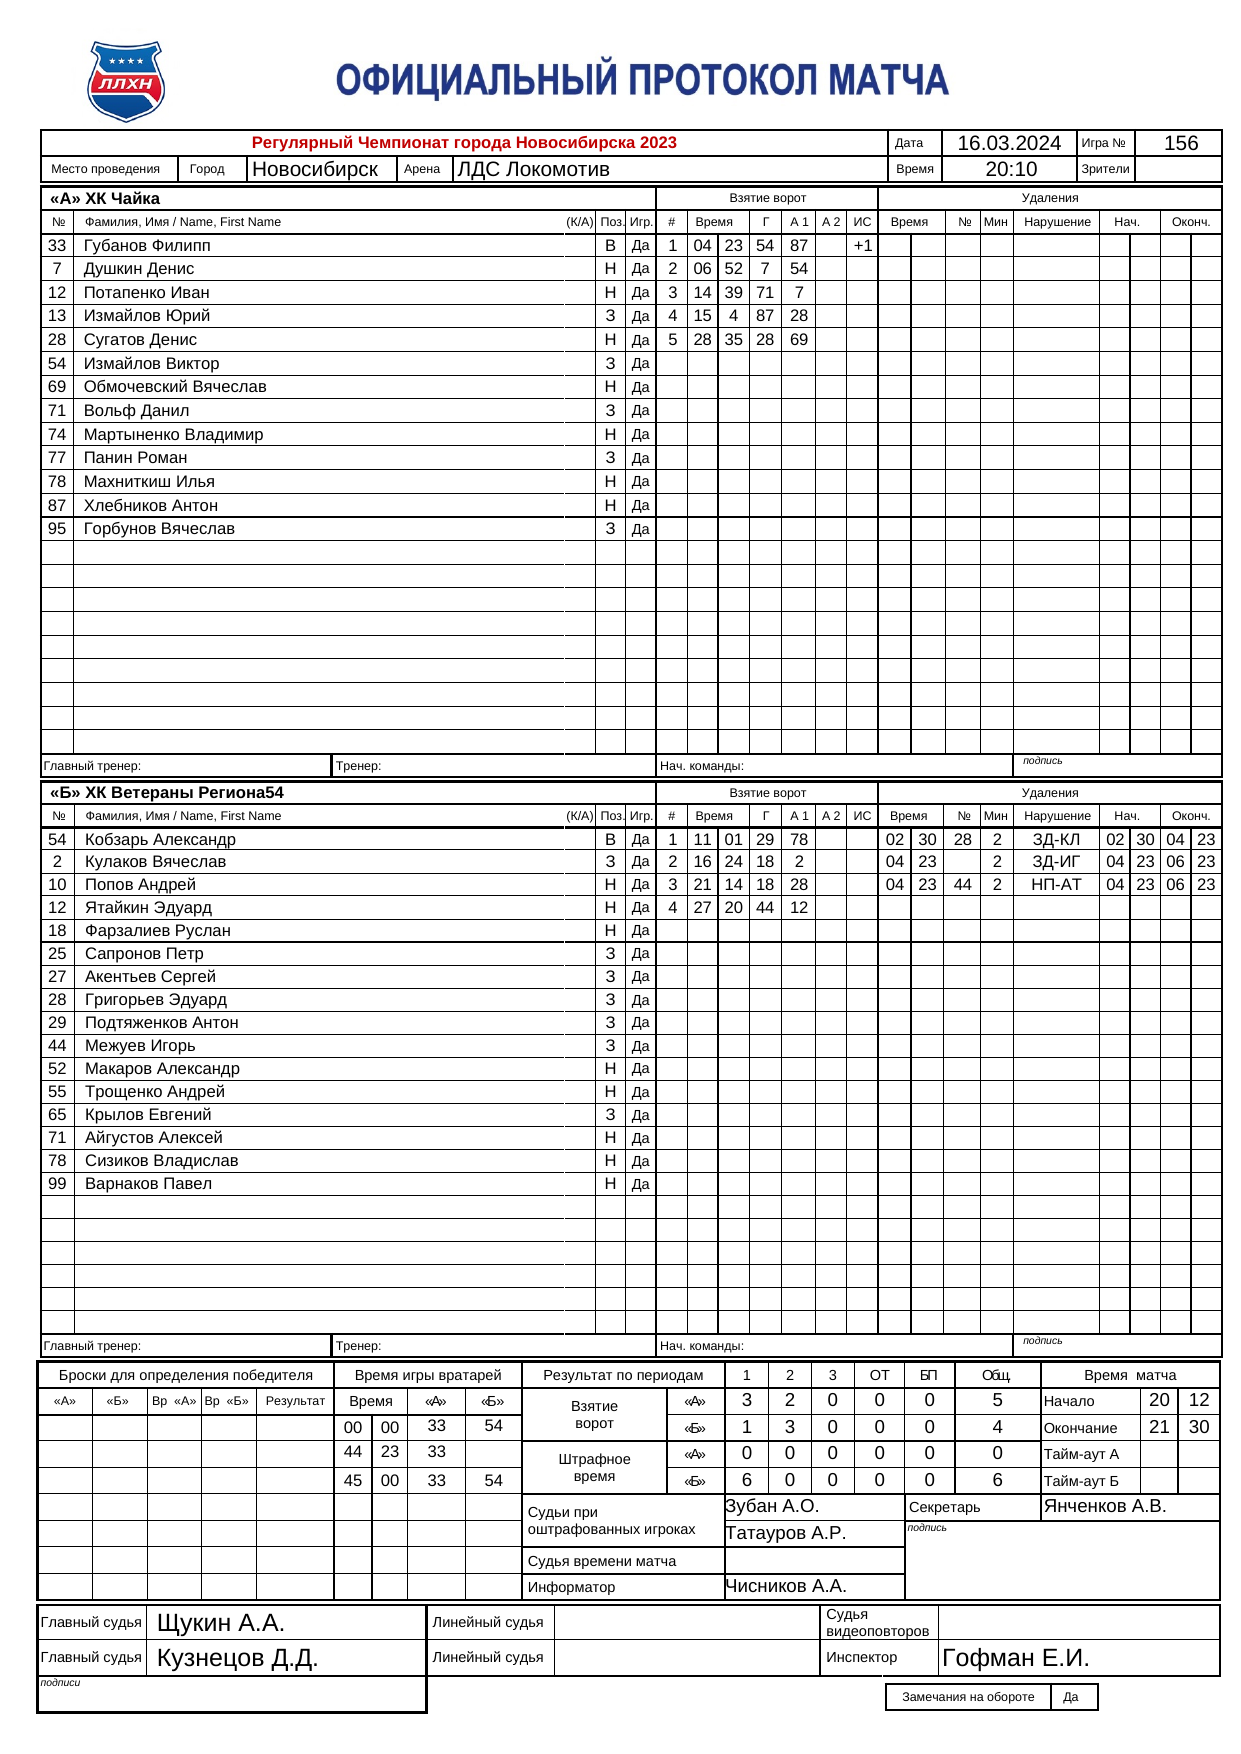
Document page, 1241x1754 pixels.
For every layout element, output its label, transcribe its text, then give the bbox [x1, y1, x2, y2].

table_cell [555, 1606, 819, 1639]
table_cell [1100, 1219, 1129, 1241]
table_cell [688, 1104, 717, 1126]
table_cell № [42, 211, 73, 233]
table_header 3 [812, 1363, 854, 1387]
table_cell Макаров Александр [75, 1058, 564, 1079]
table_cell [946, 636, 980, 658]
table_cell [879, 257, 910, 280]
table_cell [719, 541, 749, 564]
table_cell 7 [42, 257, 73, 280]
table_cell [1161, 1242, 1190, 1264]
table_cell [816, 989, 846, 1011]
table_cell 0 [855, 1389, 904, 1413]
table_cell [257, 1494, 333, 1520]
table_cell Да [626, 235, 655, 256]
table_cell [719, 1150, 749, 1172]
table_cell [1192, 896, 1221, 918]
table_cell Да [626, 1150, 655, 1172]
table_cell [1131, 565, 1160, 587]
table_cell [912, 1242, 943, 1264]
table_cell [879, 1127, 910, 1149]
table_cell [879, 943, 910, 964]
table_cell [1161, 989, 1190, 1011]
table_cell [782, 518, 815, 540]
table_cell [946, 494, 980, 516]
table_cell [879, 541, 910, 564]
table_header «А» ХК Чайка [42, 188, 655, 209]
table_cell [879, 328, 910, 351]
table_cell [657, 494, 687, 516]
table_cell 4 [719, 305, 749, 327]
table_cell Татауров А.Р. [726, 1521, 904, 1546]
table_cell [816, 966, 846, 987]
table_cell [688, 683, 717, 706]
table_cell [879, 1311, 910, 1333]
table_cell Окончание [1042, 1415, 1140, 1440]
table_cell [750, 1058, 781, 1079]
table_cell НП-АТ [1014, 874, 1099, 895]
table_cell [1136, 157, 1221, 181]
table_cell [74, 565, 564, 587]
table_cell [1131, 399, 1160, 422]
table_cell [565, 328, 595, 351]
table_cell Фамилия, Имя / Name, First Name [74, 211, 565, 233]
table_cell [879, 1242, 910, 1264]
table_cell [565, 235, 595, 256]
table_cell 87 [42, 494, 73, 516]
table_cell [39, 1494, 92, 1520]
table_cell [1192, 446, 1221, 469]
table_cell [1161, 1058, 1190, 1079]
table_cell [42, 1311, 74, 1333]
table_cell [688, 565, 717, 587]
table_cell [626, 588, 655, 611]
table_cell [688, 659, 717, 682]
table_cell Григорьев Эдуард [75, 989, 564, 1011]
table_cell 54 [466, 1416, 521, 1440]
table_cell Мин [981, 805, 1013, 826]
table_cell [1161, 1265, 1190, 1287]
table_cell 4 [956, 1415, 1040, 1440]
table_cell Нач. команды: [657, 755, 1012, 776]
table_cell Город [179, 157, 246, 181]
table_cell 28 [944, 829, 980, 849]
table_cell Сизиков Владислав [75, 1150, 564, 1172]
table_cell [879, 612, 910, 634]
table_cell [883, 1677, 1220, 1681]
table_cell [750, 683, 781, 706]
table_cell [816, 376, 846, 398]
table_cell Г [750, 211, 781, 233]
table_cell [847, 518, 877, 540]
table_cell [847, 1035, 877, 1057]
table_cell [1100, 494, 1129, 516]
table_cell Поз. [596, 805, 625, 826]
table_cell Да [626, 1035, 655, 1057]
table_cell [565, 281, 595, 303]
table_cell Да [626, 829, 655, 849]
table_cell [688, 1035, 717, 1057]
table_cell [626, 1219, 655, 1241]
table_cell 02 [879, 829, 910, 849]
table_cell [1192, 920, 1221, 941]
table_cell Г [750, 805, 781, 826]
table_cell Арена [398, 157, 452, 181]
table_cell [816, 896, 846, 918]
table_cell Время [879, 211, 945, 233]
table_cell [657, 1081, 687, 1103]
table_cell [816, 1265, 846, 1287]
table_cell [750, 352, 781, 374]
table_cell [1131, 494, 1160, 516]
table_cell [565, 896, 595, 918]
table_cell 06 [1161, 874, 1190, 895]
table_header 16.03.2024 [943, 131, 1076, 155]
table_cell [944, 1104, 980, 1126]
table_cell [626, 1265, 655, 1287]
table_cell Хлебников Антон [74, 494, 564, 516]
table_cell [1014, 1265, 1099, 1287]
table_cell [750, 989, 781, 1011]
table_cell [335, 1547, 371, 1573]
table_cell [565, 352, 595, 374]
table_cell Да [626, 1058, 655, 1079]
table_cell [981, 1288, 1013, 1310]
table_cell [946, 518, 980, 540]
table_cell [816, 829, 846, 849]
table_cell [847, 612, 877, 634]
table_cell 14 [719, 874, 749, 895]
table_cell Н [596, 1058, 625, 1079]
table_cell [1161, 659, 1190, 682]
table_cell [782, 1288, 815, 1310]
table_cell [912, 1173, 943, 1195]
table_cell [816, 920, 846, 941]
table_cell [1014, 1012, 1099, 1033]
table_cell [981, 494, 1013, 516]
table_cell 27 [688, 896, 717, 918]
table_cell 1 [657, 235, 687, 256]
table_cell [93, 1468, 147, 1493]
table_cell [879, 399, 910, 422]
table_cell [782, 1150, 815, 1172]
table_cell [912, 1012, 943, 1033]
table_cell 29 [750, 829, 781, 849]
table_cell 28 [42, 328, 73, 351]
table_cell [596, 707, 625, 729]
table_cell Н [596, 494, 625, 516]
table_cell [565, 588, 595, 611]
table_cell [912, 707, 945, 729]
table_cell Душкин Денис [74, 257, 564, 280]
table_cell [1131, 612, 1160, 634]
table_cell Зубан А.О. [726, 1495, 904, 1520]
table_cell [688, 376, 717, 398]
table_cell [944, 943, 980, 964]
table_cell [719, 518, 749, 540]
table_cell Горбунов Вячеслав [74, 518, 564, 540]
table_cell [1141, 1468, 1177, 1493]
table_cell Нарушение [1014, 211, 1099, 233]
table_cell [1014, 281, 1099, 303]
table_cell 20 [719, 896, 749, 918]
table_cell [944, 1035, 980, 1057]
table_cell [565, 1104, 595, 1126]
table_cell [847, 1081, 877, 1103]
table_cell [750, 494, 781, 516]
table_cell № [944, 805, 980, 826]
table_cell [912, 446, 945, 469]
table_cell [1100, 659, 1129, 682]
table_cell 54 [42, 829, 74, 849]
table_cell [719, 1311, 749, 1333]
table_cell [74, 636, 564, 658]
table_cell [1192, 423, 1221, 445]
table_cell [879, 1196, 910, 1218]
table_cell [944, 1012, 980, 1033]
table_cell Да [626, 1127, 655, 1149]
table_cell [879, 423, 910, 445]
table_cell [657, 989, 687, 1011]
table_cell [657, 518, 687, 540]
table_cell [816, 1104, 846, 1126]
table_cell 20 [1141, 1389, 1177, 1413]
table_cell [1014, 943, 1099, 964]
table_header Взятие ворот [657, 188, 877, 209]
table_cell [1192, 989, 1221, 1011]
table_cell [1131, 257, 1160, 280]
table_cell [466, 1494, 521, 1520]
table_cell 54 [466, 1468, 521, 1493]
table_cell [1100, 446, 1129, 469]
table_header Удаления [879, 188, 1221, 209]
table_cell [688, 518, 717, 540]
table_cell [657, 1150, 687, 1172]
table_cell 0 [812, 1468, 854, 1493]
table_cell [719, 1196, 749, 1218]
table_cell [42, 1196, 74, 1218]
table_cell З [596, 1012, 625, 1033]
table_cell [847, 1242, 877, 1264]
table_header Да [1052, 1685, 1097, 1709]
table_cell [1014, 376, 1099, 398]
table_cell Тайм-аут Б [1042, 1468, 1140, 1493]
table_cell Главный судья [39, 1606, 146, 1639]
table_cell З [596, 850, 625, 872]
table_cell [565, 1196, 595, 1218]
table_cell Тренер: [333, 755, 655, 776]
table_cell [596, 1265, 625, 1287]
table_cell 2 [657, 850, 687, 872]
table_cell [981, 730, 1013, 753]
table_cell [719, 636, 749, 658]
table_cell 55 [42, 1081, 74, 1103]
table_cell [202, 1521, 256, 1546]
table_cell [1100, 1127, 1129, 1149]
table_cell [719, 1104, 749, 1126]
table_cell [782, 376, 815, 398]
table_cell [1192, 1242, 1221, 1264]
table_cell [42, 1219, 74, 1241]
table_cell Время [335, 1389, 407, 1413]
table_cell 78 [42, 470, 73, 493]
table_cell [879, 470, 910, 493]
table_cell [726, 1548, 904, 1573]
table_cell [1100, 281, 1129, 303]
table_cell [847, 1219, 877, 1241]
table_cell [75, 1242, 564, 1264]
table_cell подпись [1014, 1335, 1221, 1356]
table_cell [1161, 423, 1190, 445]
table_cell [1100, 730, 1129, 753]
table_cell [816, 257, 846, 280]
table_cell [1100, 352, 1129, 374]
table_cell [1161, 1196, 1190, 1218]
table_cell [626, 1311, 655, 1333]
table_cell З [596, 352, 625, 374]
table_cell [944, 1265, 980, 1287]
table_cell [42, 612, 73, 634]
table_cell 0 [855, 1442, 904, 1467]
table_cell [719, 1035, 749, 1057]
table_cell [816, 659, 846, 682]
table_cell [1161, 730, 1190, 753]
table_cell «А» [668, 1389, 724, 1413]
table_header Взятие ворот [657, 783, 877, 803]
table_cell [847, 352, 877, 374]
table_cell [912, 588, 945, 611]
table_cell Н [596, 1173, 625, 1195]
table_cell Янченков А.В. [1042, 1495, 1219, 1520]
table_cell [1100, 707, 1129, 729]
table_cell [879, 659, 910, 682]
table_cell [1131, 707, 1160, 729]
table_cell 87 [782, 235, 815, 256]
table_cell [944, 850, 980, 872]
table_cell [565, 470, 595, 493]
table_cell [148, 1468, 201, 1493]
table_cell [565, 874, 595, 895]
table_cell [946, 376, 980, 398]
table_cell 33 [408, 1468, 465, 1493]
table_cell 18 [42, 920, 74, 941]
table_cell [688, 352, 717, 374]
table_header Регулярный Чемпионат города Новосибирска 2023 [42, 131, 887, 155]
table_cell [750, 636, 781, 658]
table_cell 0 [769, 1468, 811, 1493]
table_cell 20:10 [943, 157, 1076, 181]
table_cell Судья времени матча [523, 1548, 724, 1573]
table_cell [847, 636, 877, 658]
table_cell [148, 1494, 201, 1520]
table_cell [688, 1127, 717, 1149]
table_cell [719, 494, 749, 516]
table_cell [782, 470, 815, 493]
table_cell [912, 989, 943, 1011]
table_cell [1014, 588, 1099, 611]
table_cell [912, 470, 945, 493]
table_cell 4 [657, 305, 687, 327]
table_cell 71 [42, 1127, 74, 1149]
table_cell [946, 565, 980, 587]
table_cell [1014, 235, 1099, 256]
table_cell [847, 1012, 877, 1033]
table_cell [750, 446, 781, 469]
table_cell [1099, 1682, 1220, 1711]
table_cell [1161, 494, 1190, 516]
table_cell [657, 446, 687, 469]
table_cell [596, 683, 625, 706]
table_cell [981, 588, 1013, 611]
table_cell [1161, 966, 1190, 987]
table_cell [1161, 588, 1190, 611]
table_cell [74, 683, 564, 706]
table_cell 0 [812, 1389, 854, 1413]
table_cell [565, 989, 595, 1011]
table_cell [1014, 966, 1099, 987]
table_cell [626, 612, 655, 634]
table_cell [946, 588, 980, 611]
table_cell [879, 920, 910, 941]
table_cell ЗД-КЛ [1014, 829, 1099, 849]
table_cell [688, 707, 717, 729]
table_cell [688, 989, 717, 1011]
table_cell [750, 943, 781, 964]
table_cell [782, 1127, 815, 1149]
table_cell # [657, 805, 687, 826]
table_cell [42, 1265, 74, 1287]
table_cell [75, 1288, 564, 1310]
table_cell [782, 494, 815, 516]
table_cell [466, 1574, 521, 1599]
table_cell [1014, 896, 1099, 918]
table_cell [1100, 1058, 1129, 1079]
table_cell [1014, 1058, 1099, 1079]
table_cell [981, 399, 1013, 422]
table_cell [847, 470, 877, 493]
table_cell [1014, 1242, 1099, 1264]
table_cell [657, 399, 687, 422]
table_cell [1161, 352, 1190, 374]
table_cell [782, 636, 815, 658]
table_cell [1161, 1311, 1190, 1333]
table_cell [912, 1081, 943, 1103]
table_cell 28 [782, 305, 815, 327]
table_cell [879, 565, 910, 587]
table_cell [335, 1494, 371, 1520]
table_cell [750, 1196, 781, 1218]
table_cell Тайм-аут А [1042, 1441, 1140, 1467]
table_cell Поз. [596, 211, 625, 233]
table_cell 3 [726, 1389, 768, 1413]
table_cell [1192, 1219, 1221, 1241]
table_cell [1192, 683, 1221, 706]
table_cell [946, 423, 980, 445]
table_cell [688, 943, 717, 964]
table_cell Линейный судья [428, 1640, 554, 1675]
table_cell 54 [42, 352, 73, 374]
table_cell [719, 943, 749, 964]
table_cell [816, 874, 846, 895]
table_cell «А» [39, 1389, 92, 1413]
table_cell Измайлов Юрий [74, 305, 564, 327]
table_cell [981, 446, 1013, 469]
table_cell [565, 1081, 595, 1103]
table_cell 5 [956, 1389, 1040, 1413]
picture [5, 28, 1179, 129]
table_cell [657, 541, 687, 564]
table_cell [719, 1081, 749, 1103]
table_cell Н [596, 1150, 625, 1172]
table_cell Судьи при оштрафованных игроках [523, 1495, 724, 1546]
table_cell [981, 659, 1013, 682]
table_cell [1131, 376, 1160, 398]
table_cell [981, 305, 1013, 327]
table_cell [257, 1416, 333, 1440]
table_cell [750, 518, 781, 540]
table_cell [944, 1311, 980, 1333]
table_header Игра № [1078, 131, 1134, 155]
table_cell [1100, 541, 1129, 564]
table_cell [750, 565, 781, 587]
table_cell [565, 1012, 595, 1033]
table_cell [816, 850, 846, 872]
table_cell [981, 328, 1013, 351]
table_cell [939, 1606, 1219, 1639]
table_cell «Б» [93, 1389, 147, 1413]
table_cell [466, 1441, 521, 1467]
table_cell [1161, 1012, 1190, 1033]
table_cell [1131, 989, 1160, 1011]
table_cell 71 [42, 399, 73, 422]
table_cell [1131, 352, 1160, 374]
table_cell [1131, 920, 1160, 941]
table_cell [750, 1150, 781, 1172]
table_cell [42, 588, 73, 611]
table_cell [1161, 328, 1190, 351]
table_cell [42, 730, 73, 753]
table_cell [1131, 966, 1160, 987]
table_cell [1161, 612, 1190, 634]
table_cell [816, 1173, 846, 1195]
table_cell [946, 281, 980, 303]
table_cell [148, 1416, 201, 1440]
table_cell [565, 1242, 595, 1264]
table_cell [879, 707, 910, 729]
table_cell подпись [906, 1522, 1219, 1599]
table_cell [1100, 1173, 1129, 1195]
table_cell [1100, 518, 1129, 540]
table_cell [1192, 328, 1221, 351]
table_cell [565, 565, 595, 587]
table_cell [408, 1547, 465, 1573]
table_cell 5 [657, 328, 687, 351]
table_cell Да [626, 966, 655, 987]
table_cell [657, 1265, 687, 1287]
table_cell [816, 494, 846, 516]
table_cell Сапронов Петр [75, 943, 564, 964]
table_cell [596, 1219, 625, 1241]
table_cell [1014, 612, 1099, 634]
table_cell [1131, 1081, 1160, 1103]
table_cell [946, 305, 980, 327]
table_cell [74, 588, 564, 611]
table_cell [148, 1521, 201, 1546]
table_cell [912, 636, 945, 658]
table_cell [1014, 1150, 1099, 1172]
table_cell 71 [750, 281, 781, 303]
table_cell [879, 1219, 910, 1241]
table_cell 33 [408, 1416, 465, 1440]
table_cell ИС [847, 805, 877, 826]
table_header БП [905, 1363, 954, 1387]
table_cell 04 [879, 850, 910, 872]
table_cell 0 [855, 1468, 904, 1493]
table_cell 04 [1100, 874, 1129, 895]
table_cell Н [596, 470, 625, 493]
table_cell Варнаков Павел [75, 1173, 564, 1195]
table_cell 23 [1192, 850, 1221, 872]
table_cell [1161, 446, 1190, 469]
table_cell Да [626, 352, 655, 374]
table_cell [1131, 235, 1160, 256]
table_cell [946, 707, 980, 729]
table_cell [879, 966, 910, 987]
table_cell [1014, 730, 1099, 753]
table_cell 52 [719, 257, 749, 280]
table_cell 24 [719, 850, 749, 872]
table_cell [879, 896, 910, 918]
table_cell [750, 1242, 781, 1264]
table_cell [1014, 518, 1099, 540]
table_cell [981, 1265, 1013, 1287]
table_cell З [596, 943, 625, 964]
table_cell Оконч. [1161, 805, 1221, 826]
table_cell [879, 1265, 910, 1287]
table_cell [782, 1219, 815, 1241]
table_cell Место проведения [42, 157, 177, 181]
table_cell [565, 1150, 595, 1172]
table_cell [912, 1035, 943, 1057]
table_cell [981, 1150, 1013, 1172]
table_cell [816, 328, 846, 351]
table_cell [750, 1311, 781, 1333]
table_cell [1014, 328, 1099, 351]
table_cell [912, 683, 945, 706]
table_cell [816, 1012, 846, 1033]
table_cell Губанов Филипп [74, 235, 564, 256]
table_cell [944, 1173, 980, 1195]
table_cell 23 [1131, 850, 1160, 872]
table_cell [719, 1265, 749, 1287]
table_cell Панин Роман [74, 446, 564, 469]
table_cell [1131, 281, 1160, 303]
table_cell [93, 1494, 147, 1520]
table_cell [879, 1035, 910, 1057]
table_cell [981, 518, 1013, 540]
table_cell 0 [769, 1442, 811, 1467]
table_cell Да [626, 494, 655, 516]
table_cell 0 [905, 1468, 954, 1493]
table_cell [565, 707, 595, 729]
table_cell 2 [782, 850, 815, 872]
table_cell [1161, 896, 1190, 918]
table_cell Н [596, 281, 625, 303]
table_cell [688, 1219, 717, 1241]
table_cell [750, 1081, 781, 1103]
table_cell [847, 494, 877, 516]
table_cell [782, 989, 815, 1011]
table_cell [688, 612, 717, 634]
table_cell [565, 1265, 595, 1287]
table_header Результат по периодам [523, 1363, 724, 1387]
table_cell З [596, 989, 625, 1011]
table_cell [1161, 636, 1190, 658]
table_cell [1131, 1058, 1160, 1079]
table_cell [596, 636, 625, 658]
table_cell [944, 896, 980, 918]
table_cell [1131, 305, 1160, 327]
table_cell Да [626, 376, 655, 398]
table_cell [657, 612, 687, 634]
table_cell подписи [39, 1677, 425, 1711]
table_cell [1192, 1035, 1221, 1057]
table_cell [782, 1196, 815, 1218]
table_cell [1131, 1242, 1160, 1264]
table_cell [944, 989, 980, 1011]
table_cell 0 [812, 1415, 854, 1440]
table_cell 7 [782, 281, 815, 303]
table_cell Да [626, 328, 655, 351]
table_cell [466, 1521, 521, 1546]
table_cell [1014, 352, 1099, 374]
table_cell [816, 1219, 846, 1241]
table_cell [1100, 612, 1129, 634]
table_cell [981, 257, 1013, 280]
table_cell Н [596, 920, 625, 941]
table_cell [719, 376, 749, 398]
table_cell [626, 636, 655, 658]
table_cell 44 [335, 1441, 371, 1467]
table_cell [657, 966, 687, 987]
table_cell [565, 1173, 595, 1195]
table_cell [750, 423, 781, 445]
table_cell 7 [750, 257, 781, 280]
table_cell «Б » [466, 1389, 521, 1413]
table_cell [816, 707, 846, 729]
table_cell № [946, 211, 980, 233]
table_cell [879, 1058, 910, 1079]
table_cell [816, 446, 846, 469]
table_cell [39, 1574, 92, 1599]
table_cell [944, 920, 980, 941]
table_cell [1100, 328, 1129, 351]
table_cell [816, 1058, 846, 1079]
table_header Удаления [879, 783, 1221, 803]
table_cell [688, 399, 717, 422]
table_cell [39, 1521, 92, 1546]
table_cell [626, 565, 655, 587]
table_cell [42, 541, 73, 564]
table_cell ЛДС Локомотив [454, 157, 887, 181]
table_cell [816, 683, 846, 706]
table_cell [1131, 1311, 1160, 1333]
table_cell [688, 446, 717, 469]
table_cell [688, 1012, 717, 1033]
table_cell [946, 235, 980, 256]
table_cell [946, 328, 980, 351]
table_cell [847, 541, 877, 564]
table_header Общ. [956, 1363, 1040, 1387]
table_cell [847, 896, 877, 918]
table_cell 28 [782, 874, 815, 895]
table_cell [1192, 1288, 1221, 1310]
table_cell [750, 730, 781, 753]
table_cell [1161, 541, 1190, 564]
table_cell [847, 989, 877, 1011]
table_cell [688, 1173, 717, 1195]
table_cell 30 [1179, 1415, 1219, 1440]
table_cell [719, 683, 749, 706]
table_cell [39, 1547, 92, 1573]
table_cell [1131, 1104, 1160, 1126]
table_cell 23 [373, 1441, 407, 1467]
table_cell [782, 1104, 815, 1126]
table_cell [912, 1104, 943, 1126]
table_cell [626, 659, 655, 682]
table_cell 00 [373, 1468, 407, 1493]
table_cell [1131, 896, 1160, 918]
table_cell [944, 1058, 980, 1079]
table_cell [981, 541, 1013, 564]
table_cell [847, 328, 877, 351]
table_cell [750, 1265, 781, 1287]
table_cell [657, 730, 687, 753]
table_cell [946, 612, 980, 634]
table_cell Фарзалиев Руслан [75, 920, 564, 941]
table_cell [816, 1196, 846, 1218]
table_cell 28 [42, 989, 74, 1011]
table_cell [816, 541, 846, 564]
table_cell Да [626, 989, 655, 1011]
table_cell Да [626, 1081, 655, 1103]
table_cell 23 [1192, 874, 1221, 895]
table_cell [750, 588, 781, 611]
table_cell [74, 730, 564, 753]
table_cell [688, 636, 717, 658]
table_cell [657, 588, 687, 611]
table_cell Н [596, 257, 625, 280]
table_cell 0 [905, 1415, 954, 1440]
table_cell 18 [750, 874, 781, 895]
table_cell [688, 588, 717, 611]
table_cell [981, 1242, 1013, 1264]
table_cell [1192, 399, 1221, 422]
table_cell [719, 1219, 749, 1241]
table_cell [981, 1173, 1013, 1195]
table_cell [782, 1058, 815, 1079]
table_cell [688, 1150, 717, 1172]
table_cell [1161, 1150, 1190, 1172]
table_cell З [596, 966, 625, 987]
table_cell [912, 1150, 943, 1172]
table_cell [847, 730, 877, 753]
table_cell Ятайкин Эдуард [75, 896, 564, 918]
table_cell [657, 1035, 687, 1057]
table_cell [912, 281, 945, 303]
table_cell 0 [812, 1442, 854, 1467]
table_cell (К/А) [565, 805, 595, 826]
table_cell Взятие ворот [523, 1389, 666, 1440]
table_cell [719, 659, 749, 682]
table_cell [1100, 235, 1129, 256]
table_cell [1014, 707, 1099, 729]
table_cell [1014, 446, 1099, 469]
table_cell З [596, 305, 625, 327]
table_cell [816, 730, 846, 753]
table_cell [719, 966, 749, 987]
table_cell [782, 1173, 815, 1195]
table_cell [373, 1547, 407, 1573]
table_cell [847, 874, 877, 895]
table_cell 12 [42, 281, 73, 303]
table_cell [944, 1242, 980, 1264]
table_cell [879, 588, 910, 611]
table_cell [688, 494, 717, 516]
table_cell [1161, 281, 1190, 303]
table_cell Да [626, 281, 655, 303]
table_cell [75, 1311, 564, 1333]
table_cell [1014, 1035, 1099, 1057]
table_cell [565, 1035, 595, 1057]
table_cell [847, 376, 877, 398]
table_cell [719, 1242, 749, 1264]
table_cell [555, 1640, 819, 1675]
table_cell [1014, 257, 1099, 280]
table_cell [688, 920, 717, 941]
table_cell [1192, 966, 1221, 987]
table_cell [1161, 943, 1190, 964]
table_cell [782, 1311, 815, 1333]
table_cell 02 [1100, 829, 1129, 849]
table_cell Потапенко Иван [74, 281, 564, 303]
table_cell 0 [855, 1415, 904, 1440]
table_cell [1014, 1288, 1099, 1310]
table_cell [946, 352, 980, 374]
table_header Броски для определения победителя [39, 1363, 333, 1387]
table_cell [1131, 1196, 1160, 1218]
table_cell [565, 920, 595, 941]
table_cell [257, 1441, 333, 1467]
table_cell 00 [335, 1416, 371, 1440]
table_cell [93, 1521, 147, 1546]
table_cell [1192, 376, 1221, 398]
table_cell [565, 659, 595, 682]
table_cell [1131, 1265, 1160, 1287]
table_cell 2 [981, 829, 1013, 849]
table_cell [981, 1081, 1013, 1103]
table_cell Крылов Евгений [75, 1104, 564, 1126]
table_cell [1014, 989, 1099, 1011]
table_cell Щукин А.А. [147, 1606, 425, 1639]
table_cell [1192, 1196, 1221, 1218]
table_cell [1161, 920, 1190, 941]
table_cell 35 [719, 328, 749, 351]
table_cell [1131, 730, 1160, 753]
table_cell [1014, 399, 1099, 422]
table_cell [944, 966, 980, 987]
table_cell [946, 541, 980, 564]
table_cell [74, 541, 564, 564]
table_cell 18 [750, 850, 781, 872]
table_cell [879, 1104, 910, 1126]
table_cell 44 [750, 896, 781, 918]
table_cell [1131, 1035, 1160, 1057]
table_cell А 2 [816, 211, 846, 233]
table_cell [596, 612, 625, 634]
table_cell [1014, 636, 1099, 658]
table_cell [782, 565, 815, 587]
table_cell 12 [1179, 1389, 1219, 1413]
table_cell Результат [257, 1389, 333, 1413]
table_cell 95 [42, 518, 73, 540]
table_cell [912, 257, 945, 280]
table_cell [879, 683, 910, 706]
table_cell [565, 612, 595, 634]
table_cell [719, 1288, 749, 1310]
table_cell [912, 494, 945, 516]
table_cell 33 [408, 1441, 465, 1467]
table_cell 0 [956, 1442, 1040, 1467]
table_cell [373, 1574, 407, 1599]
table_cell Н [596, 376, 625, 398]
table_cell [565, 683, 595, 706]
table_cell [750, 470, 781, 493]
table_cell [1100, 1035, 1129, 1057]
table_cell [912, 376, 945, 398]
table_cell [1131, 943, 1160, 964]
table_cell [1100, 565, 1129, 587]
table_cell [719, 612, 749, 634]
table_header «Б» ХК Ветераны Региона54 [42, 783, 655, 803]
table_cell [1179, 1468, 1219, 1493]
table_cell 23 [912, 850, 943, 872]
table_cell [750, 399, 781, 422]
table_cell [782, 1242, 815, 1264]
table_cell [879, 1150, 910, 1172]
table_cell [912, 518, 945, 540]
table_cell [1192, 352, 1221, 374]
table_cell 2 [981, 850, 1013, 872]
table_cell З [596, 518, 625, 540]
table_cell [335, 1521, 371, 1546]
table_cell [981, 1035, 1013, 1057]
table_cell [565, 399, 595, 422]
table_cell [565, 1058, 595, 1079]
table_cell [657, 1173, 687, 1195]
table_cell Главный тренер: [42, 755, 330, 776]
table_cell [816, 423, 846, 445]
table_cell 30 [912, 829, 943, 849]
table_cell [1131, 588, 1160, 611]
table_cell [750, 1012, 781, 1033]
table_cell [750, 659, 781, 682]
table_cell А 1 [782, 805, 815, 826]
table_cell 04 [1161, 829, 1190, 849]
table_cell [944, 1219, 980, 1241]
table_cell [847, 446, 877, 469]
table_cell [816, 305, 846, 327]
table_cell [847, 1150, 877, 1172]
table_cell [782, 920, 815, 941]
table_cell [1131, 470, 1160, 493]
table_cell [1161, 1127, 1190, 1149]
table_cell [981, 989, 1013, 1011]
table_cell [75, 1196, 564, 1218]
table_cell [847, 399, 877, 422]
table_cell 77 [42, 446, 73, 469]
table_cell Да [626, 446, 655, 469]
table_cell Информатор [523, 1575, 724, 1599]
table_cell 21 [688, 874, 717, 895]
table_cell 23 [1131, 874, 1160, 895]
table_cell [1161, 257, 1190, 280]
table_cell [750, 1219, 781, 1241]
table_cell [946, 399, 980, 422]
table_cell [657, 1288, 687, 1310]
table_cell [688, 470, 717, 493]
table_cell подпись [1014, 755, 1221, 776]
table_cell Вр «А» [148, 1389, 201, 1413]
table_cell [1014, 494, 1099, 516]
table_cell [944, 1288, 980, 1310]
table_cell В [596, 829, 625, 849]
table_cell 0 [905, 1442, 954, 1467]
table_cell Измайлов Виктор [74, 352, 564, 374]
table_cell [847, 829, 877, 849]
table_cell [74, 659, 564, 682]
table_cell [847, 1127, 877, 1149]
table_cell [1100, 376, 1129, 398]
table_cell [946, 683, 980, 706]
table_cell Новосибирск [248, 157, 396, 181]
table_cell [750, 1288, 781, 1310]
table_cell # [657, 211, 687, 233]
table_cell [981, 1196, 1013, 1218]
table_cell [408, 1574, 465, 1599]
table_cell В [596, 235, 625, 256]
table_cell [657, 376, 687, 398]
table_cell [1192, 565, 1221, 587]
table_cell Зрители [1078, 157, 1134, 181]
table_cell [1192, 257, 1221, 280]
table_cell 1 [657, 829, 687, 849]
table_cell [202, 1416, 256, 1440]
table_cell [1161, 565, 1190, 587]
table_cell Оконч. [1161, 211, 1221, 233]
table_header Время матча [1042, 1363, 1219, 1387]
table_cell [782, 1035, 815, 1057]
table_cell [596, 541, 625, 564]
table_cell [565, 376, 595, 398]
table_cell [42, 1242, 74, 1264]
table_cell [688, 1196, 717, 1218]
table_cell [202, 1547, 256, 1573]
table_cell [596, 1196, 625, 1218]
table_cell [816, 1150, 846, 1172]
table_cell [1100, 989, 1129, 1011]
table_cell [946, 659, 980, 682]
table_cell [42, 659, 73, 682]
table_cell 00 [373, 1416, 407, 1440]
table_cell [782, 707, 815, 729]
table_cell [750, 1035, 781, 1057]
table_cell [688, 966, 717, 987]
table_cell [42, 1288, 74, 1310]
table_cell А 2 [816, 805, 846, 826]
table_cell [879, 446, 910, 469]
table_cell Да [626, 850, 655, 872]
table_cell Главный тренер: [42, 1335, 330, 1356]
table_cell [1014, 683, 1099, 706]
table_cell [782, 399, 815, 422]
table_cell [1161, 1104, 1190, 1126]
table_cell [782, 730, 815, 753]
table_cell [42, 636, 73, 658]
table_cell [912, 565, 945, 587]
table_cell [39, 1416, 92, 1440]
table_cell [944, 1081, 980, 1103]
table_cell [879, 1081, 910, 1103]
table_cell Н [596, 1127, 625, 1149]
table_cell [1131, 659, 1160, 682]
table_cell [688, 1265, 717, 1287]
table_cell Межуев Игорь [75, 1035, 564, 1057]
table_cell [688, 730, 717, 753]
table_cell [912, 1288, 943, 1310]
table_cell [750, 1173, 781, 1195]
table_cell Да [626, 399, 655, 422]
table_cell [1192, 1081, 1221, 1103]
table_cell [688, 1311, 717, 1333]
table_cell 06 [688, 257, 717, 280]
table_cell Тренер: [333, 1335, 655, 1356]
table_cell [75, 1219, 564, 1241]
table_cell [1141, 1441, 1177, 1467]
table_cell [912, 541, 945, 564]
table_cell [750, 1104, 781, 1126]
table_cell [847, 1058, 877, 1079]
table_cell [879, 235, 910, 256]
table_cell [847, 943, 877, 964]
table_cell [719, 565, 749, 587]
table_cell [626, 1242, 655, 1264]
table_cell [1100, 399, 1129, 422]
table_cell 23 [719, 235, 749, 256]
table_cell [1014, 1127, 1099, 1149]
table_cell [1100, 636, 1129, 658]
table_cell [981, 1219, 1013, 1241]
table_cell [816, 1081, 846, 1103]
table_cell [75, 1265, 564, 1287]
table_cell [750, 966, 781, 987]
table_cell [816, 1035, 846, 1057]
table_header Время игры вратарей [335, 1363, 521, 1387]
table_cell [1192, 470, 1221, 493]
table_cell [257, 1468, 333, 1493]
table_cell [1161, 305, 1190, 327]
table_cell 04 [879, 874, 910, 895]
table_cell [981, 470, 1013, 493]
table_cell 10 [42, 874, 74, 895]
table_cell [93, 1416, 147, 1440]
table_cell [657, 423, 687, 445]
table_cell 2 [981, 874, 1013, 895]
table_cell [879, 730, 910, 753]
table_cell Фамилия, Имя / Name, First Name [75, 805, 565, 826]
table_cell [257, 1521, 333, 1546]
table_cell [847, 683, 877, 706]
table_cell [981, 707, 1013, 729]
table_cell [1192, 636, 1221, 658]
table_cell [719, 989, 749, 1011]
table_cell З [596, 399, 625, 422]
table_cell [912, 1311, 943, 1333]
table_cell 3 [657, 874, 687, 895]
table_cell [847, 281, 877, 303]
table_cell [657, 470, 687, 493]
table_cell [1014, 423, 1099, 445]
table_cell [596, 588, 625, 611]
table_cell [912, 920, 943, 941]
table_cell [847, 1104, 877, 1126]
table_cell [1192, 281, 1221, 303]
table_cell [782, 683, 815, 706]
table_cell [1161, 1288, 1190, 1310]
table_cell [202, 1574, 256, 1599]
table_cell [1161, 470, 1190, 493]
table_cell 12 [782, 896, 815, 918]
table_cell [1131, 328, 1160, 351]
table_cell Время [889, 157, 941, 181]
table_cell [657, 636, 687, 658]
table_cell [688, 541, 717, 564]
table_cell [408, 1521, 465, 1546]
table_cell [657, 707, 687, 729]
table_cell [847, 966, 877, 987]
table_cell Судья видеоповторов [821, 1606, 938, 1639]
table_cell 12 [42, 896, 74, 918]
table_cell [1100, 588, 1129, 611]
table_cell [1192, 1150, 1221, 1172]
table_cell [1100, 966, 1129, 987]
table_cell [1014, 565, 1099, 587]
table_cell 04 [688, 235, 717, 256]
table_cell [74, 707, 564, 729]
table_cell [816, 1311, 846, 1333]
table_cell [565, 257, 595, 280]
table_cell [1100, 423, 1129, 445]
table_cell Айгустов Алексей [75, 1127, 564, 1149]
table_cell [626, 1288, 655, 1310]
table_cell [1192, 541, 1221, 564]
table_cell Да [626, 896, 655, 918]
table_cell [981, 1104, 1013, 1126]
table_cell 0 [905, 1389, 954, 1413]
table_cell [1100, 943, 1129, 964]
table_cell [981, 235, 1013, 256]
table_cell Линейный судья [428, 1606, 554, 1639]
table_cell [657, 352, 687, 374]
table_cell [657, 683, 687, 706]
table_cell [719, 588, 749, 611]
table_cell [816, 565, 846, 587]
table_cell [565, 1288, 595, 1310]
table_cell [1192, 1265, 1221, 1287]
table_cell [879, 518, 910, 540]
table_cell [1014, 541, 1099, 564]
table_cell [1192, 1012, 1221, 1033]
table_cell 23 [912, 874, 943, 895]
table_cell [565, 730, 595, 753]
table_cell [719, 1058, 749, 1079]
table_cell [719, 446, 749, 469]
table_cell 54 [782, 257, 815, 280]
table_cell [750, 376, 781, 398]
table_cell Вольф Данил [74, 399, 564, 422]
table_cell [981, 683, 1013, 706]
table_cell 87 [750, 305, 781, 327]
table_cell Время [879, 805, 943, 826]
table_cell [1192, 305, 1221, 327]
table_cell Игр. [626, 805, 655, 826]
table_cell [912, 305, 945, 327]
table_cell [657, 1012, 687, 1033]
table_cell [1014, 470, 1099, 493]
table_cell Кузнецов Д.Д. [147, 1640, 425, 1675]
table_cell [847, 305, 877, 327]
table_cell [626, 541, 655, 564]
table_cell [596, 1242, 625, 1264]
table_cell [1131, 1012, 1160, 1033]
table_cell [1014, 1219, 1099, 1241]
table_cell [912, 1196, 943, 1218]
table_cell [626, 730, 655, 753]
table_cell [42, 707, 73, 729]
table_cell [816, 399, 846, 422]
table_cell [565, 829, 595, 849]
table_cell [688, 1242, 717, 1264]
table_cell [1161, 1173, 1190, 1195]
table_cell [912, 730, 945, 753]
table_cell [565, 541, 595, 564]
table_cell 14 [688, 281, 717, 303]
table_cell [626, 707, 655, 729]
table_cell [782, 1012, 815, 1033]
table_cell [1014, 920, 1099, 941]
table_cell 3 [657, 281, 687, 303]
table_cell [782, 446, 815, 469]
table_cell [981, 352, 1013, 374]
table_header Замечания на обороте [887, 1685, 1050, 1709]
table_cell [912, 943, 943, 964]
table_cell З [596, 1035, 625, 1057]
table_header 156 [1136, 131, 1221, 155]
table_cell 78 [42, 1150, 74, 1172]
table_cell [148, 1441, 201, 1467]
table_cell [74, 612, 564, 634]
table_cell [596, 1288, 625, 1310]
table_cell [373, 1521, 407, 1546]
table_cell [946, 257, 980, 280]
table_cell [782, 612, 815, 634]
table_cell 15 [688, 305, 717, 327]
table_cell [596, 659, 625, 682]
table_cell [1100, 896, 1129, 918]
table_cell [1161, 707, 1190, 729]
table_cell [1179, 1441, 1219, 1467]
table_cell [1192, 235, 1221, 256]
table_cell [782, 659, 815, 682]
table_cell [565, 1311, 595, 1333]
table_cell Кулаков Вячеслав [75, 850, 564, 872]
table_cell [42, 565, 73, 587]
table_cell Вр «Б» [202, 1389, 256, 1413]
table_cell [912, 659, 945, 682]
table_cell [1131, 1173, 1160, 1195]
table_cell Да [626, 305, 655, 327]
table_cell Да [626, 423, 655, 445]
table_cell Да [626, 920, 655, 941]
table_cell [1161, 1081, 1190, 1103]
table_cell «Б» [668, 1415, 724, 1440]
table_cell Да [626, 518, 655, 540]
table_cell (К/А) [565, 211, 595, 233]
table_cell [1192, 1104, 1221, 1126]
table_header 2 [769, 1363, 811, 1387]
table_cell [847, 707, 877, 729]
table_cell [816, 636, 846, 658]
table_cell [847, 850, 877, 872]
table_cell ИС [847, 211, 877, 233]
table_cell Мартыненко Владимир [74, 423, 564, 445]
table_cell [782, 943, 815, 964]
table_cell Да [626, 874, 655, 895]
table_cell [750, 541, 781, 564]
table_cell [816, 1288, 846, 1310]
table_cell [847, 423, 877, 445]
table_cell [1192, 588, 1221, 611]
table_cell Попов Андрей [75, 874, 564, 895]
table_cell [879, 281, 910, 303]
table_cell [981, 966, 1013, 987]
table_cell 74 [42, 423, 73, 445]
table_cell Время [688, 805, 749, 826]
table_cell [1161, 235, 1190, 256]
table_cell [719, 920, 749, 941]
table_cell [565, 1127, 595, 1149]
table_cell [1192, 1311, 1221, 1333]
table_cell Нач. команды: [657, 1335, 1012, 1356]
table_cell [1161, 376, 1190, 398]
table_cell [1161, 683, 1190, 706]
table_cell Да [626, 1104, 655, 1126]
table_cell [657, 1242, 687, 1264]
table_cell 45 [335, 1468, 371, 1493]
table_cell 6 [956, 1468, 1040, 1493]
table_cell 2 [657, 257, 687, 280]
table_cell 01 [719, 829, 749, 849]
table_cell Мин [981, 211, 1013, 233]
table_cell Н [596, 896, 625, 918]
table_cell [719, 1012, 749, 1033]
table_cell [912, 1265, 943, 1287]
table_cell [750, 707, 781, 729]
table_cell [1192, 1058, 1221, 1079]
table_cell [816, 1127, 846, 1149]
table_cell [565, 423, 595, 445]
table_cell [879, 1173, 910, 1195]
table_cell 78 [782, 829, 815, 849]
table_cell Акентьев Сергей [75, 966, 564, 987]
table_cell [879, 494, 910, 516]
table_cell [981, 565, 1013, 587]
table_cell [981, 636, 1013, 658]
table_cell Секретарь [906, 1495, 1040, 1520]
table_cell [782, 1081, 815, 1103]
table_cell [1131, 518, 1160, 540]
table_cell [688, 1058, 717, 1079]
table_cell 99 [42, 1173, 74, 1195]
table_cell [847, 920, 877, 941]
table_cell Н [596, 874, 625, 895]
table_cell [879, 1288, 910, 1310]
table_cell «А» [408, 1389, 465, 1413]
table_cell Нач. [1100, 805, 1160, 826]
table_cell [93, 1574, 147, 1599]
table_cell Игр. [626, 211, 655, 233]
table_cell [565, 494, 595, 516]
table_cell [1192, 1173, 1221, 1195]
table_cell 28 [688, 328, 717, 351]
table_cell 11 [688, 829, 717, 849]
table_cell [1131, 446, 1160, 469]
table_cell [981, 1012, 1013, 1033]
table_cell [719, 352, 749, 374]
table_cell [719, 1127, 749, 1149]
table_cell 28 [750, 328, 781, 351]
table_cell Главный судья [39, 1640, 146, 1675]
table_cell «Б» [668, 1468, 724, 1493]
table_cell [1014, 305, 1099, 327]
table_cell [1192, 707, 1221, 729]
table_header 1 [726, 1363, 768, 1387]
table_cell [981, 1311, 1013, 1333]
table_cell 04 [1100, 850, 1129, 872]
table_cell [1100, 1265, 1129, 1287]
table_cell [39, 1441, 92, 1467]
table_cell 0 [726, 1442, 768, 1467]
table_cell [1100, 1288, 1129, 1310]
table_cell № [42, 805, 74, 826]
table_cell [1100, 470, 1129, 493]
table_cell [1100, 1150, 1129, 1172]
table_cell Да [626, 257, 655, 280]
table_cell [847, 1288, 877, 1310]
table_cell 23 [1192, 829, 1221, 849]
table_cell [1192, 612, 1221, 634]
table_cell [946, 470, 980, 493]
table_cell [981, 376, 1013, 398]
table_cell [626, 683, 655, 706]
table_cell [1131, 1150, 1160, 1172]
table_cell [912, 966, 943, 987]
table_cell [981, 612, 1013, 634]
table_cell Нарушение [1014, 805, 1099, 826]
table_cell Махниткиш Илья [74, 470, 564, 493]
table_header Дата [889, 131, 941, 155]
table_cell [816, 612, 846, 634]
table_cell [1100, 1012, 1129, 1033]
table_cell [1100, 920, 1129, 941]
table_cell [912, 1127, 943, 1149]
table_cell [816, 518, 846, 540]
table_cell [782, 1265, 815, 1287]
table_cell [847, 1173, 877, 1195]
table_cell [782, 423, 815, 445]
table_cell [912, 328, 945, 351]
table_cell [847, 1265, 877, 1287]
table_cell [1131, 1219, 1160, 1241]
table_cell [981, 943, 1013, 964]
table_cell [782, 352, 815, 374]
table_cell [1100, 1311, 1129, 1333]
table_cell [1161, 518, 1190, 540]
table_cell Инспектор [821, 1640, 938, 1675]
table_cell Чисников А.А. [726, 1575, 904, 1599]
table_cell [879, 305, 910, 327]
table_cell [42, 683, 73, 706]
table_cell 69 [782, 328, 815, 351]
table_cell Кобзарь Александр [75, 829, 564, 849]
table_cell [93, 1547, 147, 1573]
table_cell [596, 730, 625, 753]
table_cell 4 [657, 896, 687, 918]
table_cell [1131, 423, 1160, 445]
table_cell [1192, 1127, 1221, 1149]
table_cell [1192, 494, 1221, 516]
table_cell Н [596, 1081, 625, 1103]
table_cell [719, 399, 749, 422]
table_cell [981, 1127, 1013, 1149]
table_cell [565, 850, 595, 872]
table_cell З [596, 1104, 625, 1126]
table_cell [688, 1081, 717, 1103]
table_cell [657, 1104, 687, 1126]
table_cell [565, 1219, 595, 1241]
table_cell 16 [688, 850, 717, 872]
table_cell [1192, 943, 1221, 964]
table_cell 27 [42, 966, 74, 987]
table_cell [847, 588, 877, 611]
table_cell [816, 352, 846, 374]
table_cell [1014, 1081, 1099, 1103]
table_cell [657, 920, 687, 941]
table_cell 44 [42, 1035, 74, 1057]
table_cell [596, 1311, 625, 1333]
table_cell [1100, 1104, 1129, 1126]
table_cell 65 [42, 1104, 74, 1126]
table_cell [816, 235, 846, 256]
table_cell [1014, 1173, 1099, 1195]
table_cell [782, 541, 815, 564]
table_cell [1192, 659, 1221, 682]
table_cell Н [596, 423, 625, 445]
table_cell [981, 1058, 1013, 1079]
table_cell [1161, 399, 1190, 422]
table_cell [408, 1494, 465, 1520]
table_cell [847, 1196, 877, 1218]
table_cell [981, 423, 1013, 445]
table_cell [1014, 659, 1099, 682]
table_cell Штрафное время [523, 1442, 666, 1493]
table_cell 30 [1131, 829, 1160, 849]
table_cell [39, 1468, 92, 1493]
table_cell 33 [42, 235, 73, 256]
table_cell [750, 1127, 781, 1149]
table_cell [565, 305, 595, 327]
table_cell 13 [42, 305, 73, 327]
table_cell [879, 352, 910, 374]
table_cell [816, 588, 846, 611]
table_cell [719, 423, 749, 445]
table_cell [565, 518, 595, 540]
table_cell Нач. [1100, 211, 1160, 233]
table_cell [1100, 257, 1129, 280]
table_cell [1161, 1035, 1190, 1057]
table_cell [202, 1494, 256, 1520]
table_cell 44 [944, 874, 980, 895]
table_cell [782, 966, 815, 987]
table_cell Да [626, 1012, 655, 1033]
table_cell [944, 1127, 980, 1149]
table_cell [202, 1468, 256, 1493]
table_cell [596, 565, 625, 587]
table_cell [719, 470, 749, 493]
table_cell [657, 1058, 687, 1079]
table_cell [688, 423, 717, 445]
table_cell [1192, 730, 1221, 753]
table_cell Да [626, 470, 655, 493]
table_cell 2 [769, 1389, 811, 1413]
table_cell Н [596, 328, 625, 351]
table_cell 54 [750, 235, 781, 256]
table_header ОТ [855, 1363, 904, 1387]
table_cell [719, 1173, 749, 1195]
table_cell [1192, 518, 1221, 540]
table_cell +1 [847, 235, 877, 256]
table_cell [750, 920, 781, 941]
table_cell А 1 [782, 211, 815, 233]
table_cell [1131, 636, 1160, 658]
table_cell [657, 1311, 687, 1333]
table_cell [565, 966, 595, 987]
table_cell [946, 446, 980, 469]
table_cell [912, 235, 945, 256]
table_cell [1014, 1196, 1099, 1218]
table_cell [1100, 1242, 1129, 1264]
table_cell [657, 659, 687, 682]
table_cell 39 [719, 281, 749, 303]
table_cell [719, 707, 749, 729]
table_cell [981, 896, 1013, 918]
table_cell [879, 989, 910, 1011]
table_cell [816, 470, 846, 493]
table_cell [93, 1441, 147, 1467]
table_cell [879, 376, 910, 398]
table_cell [879, 636, 910, 658]
table_cell [944, 1196, 980, 1218]
table_cell 69 [42, 376, 73, 398]
table_cell [1131, 1127, 1160, 1149]
table_cell [912, 399, 945, 422]
table_cell [428, 1677, 882, 1711]
table_cell Да [626, 943, 655, 964]
table_cell [981, 281, 1013, 303]
table_cell [912, 1058, 943, 1079]
table_cell [912, 896, 943, 918]
table_cell 52 [42, 1058, 74, 1079]
table_cell 2 [42, 850, 74, 872]
table_cell [719, 730, 749, 753]
table_cell [1131, 1288, 1160, 1310]
table_cell [657, 565, 687, 587]
table_cell [912, 1219, 943, 1241]
table_cell З [596, 446, 625, 469]
table_cell Подтяженков Антон [75, 1012, 564, 1033]
table_cell [879, 1012, 910, 1033]
table_cell [335, 1574, 371, 1599]
table_cell [565, 943, 595, 964]
table_cell 29 [42, 1012, 74, 1033]
table_cell [1100, 1081, 1129, 1103]
table_cell [944, 1150, 980, 1172]
table_cell [1131, 541, 1160, 564]
table_cell [782, 588, 815, 611]
table_cell [1100, 1196, 1129, 1218]
table_cell [626, 1196, 655, 1218]
table_cell «А» [668, 1442, 724, 1467]
table_cell [688, 1288, 717, 1310]
table_cell [847, 257, 877, 280]
table_cell [565, 446, 595, 469]
table_cell Трощенко Андрей [75, 1081, 564, 1103]
table_cell [1131, 683, 1160, 706]
table_cell [657, 1127, 687, 1149]
table_cell Время [688, 211, 749, 233]
table_cell Обмочевский Вячеслав [74, 376, 564, 398]
table_cell [148, 1574, 201, 1599]
table_cell ЗД-ИГ [1014, 850, 1099, 872]
table_cell Сугатов Денис [74, 328, 564, 351]
table_cell [1100, 305, 1129, 327]
table_cell [912, 612, 945, 634]
table_cell [750, 612, 781, 634]
table_cell [816, 1242, 846, 1264]
table_cell Да [626, 1173, 655, 1195]
table_cell [657, 943, 687, 964]
table_cell [847, 1311, 877, 1333]
table_cell [981, 920, 1013, 941]
table_cell [1100, 683, 1129, 706]
table_cell [202, 1441, 256, 1467]
table_cell [466, 1547, 521, 1573]
table_cell [847, 659, 877, 682]
table_cell [257, 1574, 333, 1599]
table_cell [1014, 1311, 1099, 1333]
table_cell 6 [726, 1468, 768, 1493]
table_cell [257, 1547, 333, 1573]
table_cell Гофман Е.И. [939, 1640, 1219, 1675]
table_cell 21 [1141, 1415, 1177, 1440]
table_cell [1014, 1104, 1099, 1126]
table_cell [373, 1494, 407, 1520]
table_cell [1161, 1219, 1190, 1241]
table_cell [847, 565, 877, 587]
table_cell [148, 1547, 201, 1573]
table_cell 06 [1161, 850, 1190, 872]
table_cell [657, 1219, 687, 1241]
table_cell 25 [42, 943, 74, 964]
table_cell [912, 352, 945, 374]
table_cell 3 [769, 1415, 811, 1440]
table_cell [565, 636, 595, 658]
table_cell [816, 943, 846, 964]
table_cell [946, 730, 980, 753]
table_cell [657, 1196, 687, 1218]
table_cell [816, 281, 846, 303]
table_cell Начало [1042, 1389, 1140, 1413]
table_cell [912, 423, 945, 445]
table_cell 1 [726, 1415, 768, 1440]
